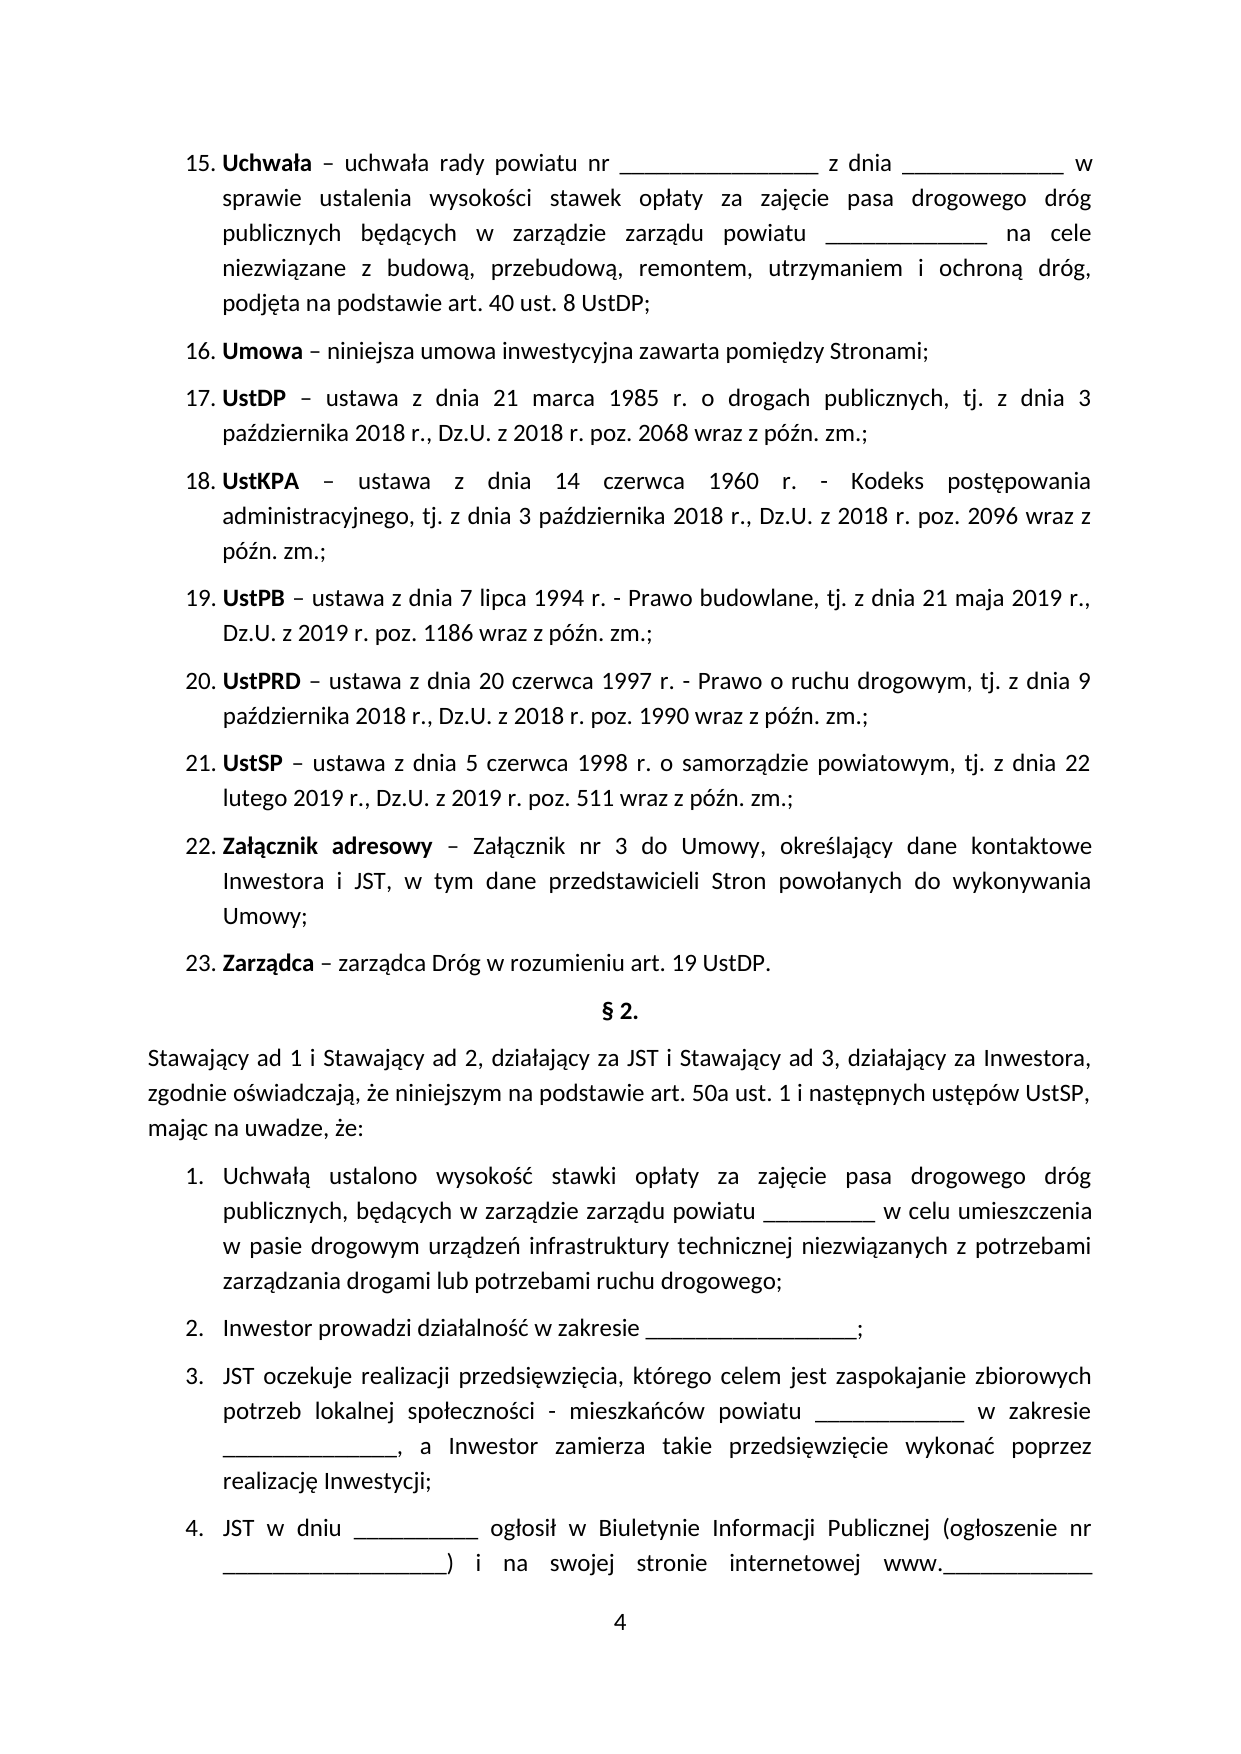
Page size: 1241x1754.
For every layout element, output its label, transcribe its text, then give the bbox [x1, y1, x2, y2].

list Umowa – niniejsza umowa inwestycyjna zawarta pomiędzy Stronami; [185, 335, 1093, 366]
list UstPRD – ustawa z dnia 20 czerwca 1997 r. - Prawo o ruchu drogowym, tj. z dnia 9 października 2018 r., Dz.U. z 2018 r. poz. 1990 wraz z późn. zm.; [185, 665, 1093, 731]
list UstDP – ustawa z dnia 21 marca 1985 r. o drogach publicznych, tj. z dnia 3 października 2018 r., Dz.U. z 2018 r. poz. 2068 wraz z późn. zm.; [185, 383, 1093, 448]
list Uchwała – uchwała rady powiatu nr ________________ z dnia _____________ w sprawie ustalenia wysokości stawek opłaty za zajęcie pasa drogowego dróg publicznych będących w zarządzie zarządu powiatu _____________ na cele niezwiązane z budową, przebudową, remontem, utrzymaniem i ochroną dróg, podjęta na podstawie art. 40 ust. 8 UstDP; [185, 148, 1093, 318]
list Zarządca – zarządca Dróg w rozumieniu art. 19 UstDP. [185, 948, 1093, 978]
list UstPB – ustawa z dnia 7 lipca 1994 r. - Prawo budowlane, tj. z dnia 21 maja 2019 r., Dz.U. z 2019 r. poz. 1186 wraz z późn. zm.; [185, 583, 1093, 648]
list Inwestor prowadzi działalność w zakresie _________________; [185, 1313, 1093, 1343]
text Stawający ad 1 i Stawający ad 2, działający za JST i Stawający ad 3, działający za Inwestora, zgodnie oświadczają, że niniejszym na podstawie art. 50a ust. 1 i następnych ustępów UstSP, mając na uwadze, że: [148, 1043, 1093, 1143]
text § 2. [148, 995, 1093, 1026]
list Uchwałą ustalono wysokość stawki opłaty za zajęcie pasa drogowego dróg publicznych, będących w zarządzie zarządu powiatu _________ w celu umieszczenia w pasie drogowym urządzeń infrastruktury technicznej niezwiązanych z potrzebami zarządzania drogami lub potrzebami ruchu drogowego; [185, 1160, 1093, 1296]
list UstKPA – ustawa z dnia 14 czerwca 1960 r. - Kodeks postępowania administracyjnego, tj. z dnia 3 października 2018 r., Dz.U. z 2018 r. poz. 2096 wraz z późn. zm.; [185, 465, 1093, 566]
list UstSP – ustawa z dnia 5 czerwca 1998 r. o samorządzie powiatowym, tj. z dnia 22 lutego 2019 r., Dz.U. z 2019 r. poz. 511 wraz z późn. zm.; [185, 748, 1093, 813]
list Załącznik adresowy – Załącznik nr 3 do Umowy, określający dane kontaktowe Inwestora i JST, w tym dane przedstawicieli Stron powołanych do wykonywania Umowy; [185, 830, 1093, 931]
list JST oczekuje realizacji przedsięwzięcia, którego celem jest zaspokajanie zbiorowych potrzeb lokalnej społeczności - mieszkańców powiatu ____________ w zakresie ______________, a Inwestor zamierza takie przedsięwzięcie wykonać poprzez realizację Inwestycji; [185, 1360, 1093, 1496]
list JST w dniu __________ ogłosił w Biuletynie Informacji Publicznej (ogłoszenie nr __________________) i na swojej stronie internetowej www.____________ [185, 1513, 1093, 1578]
